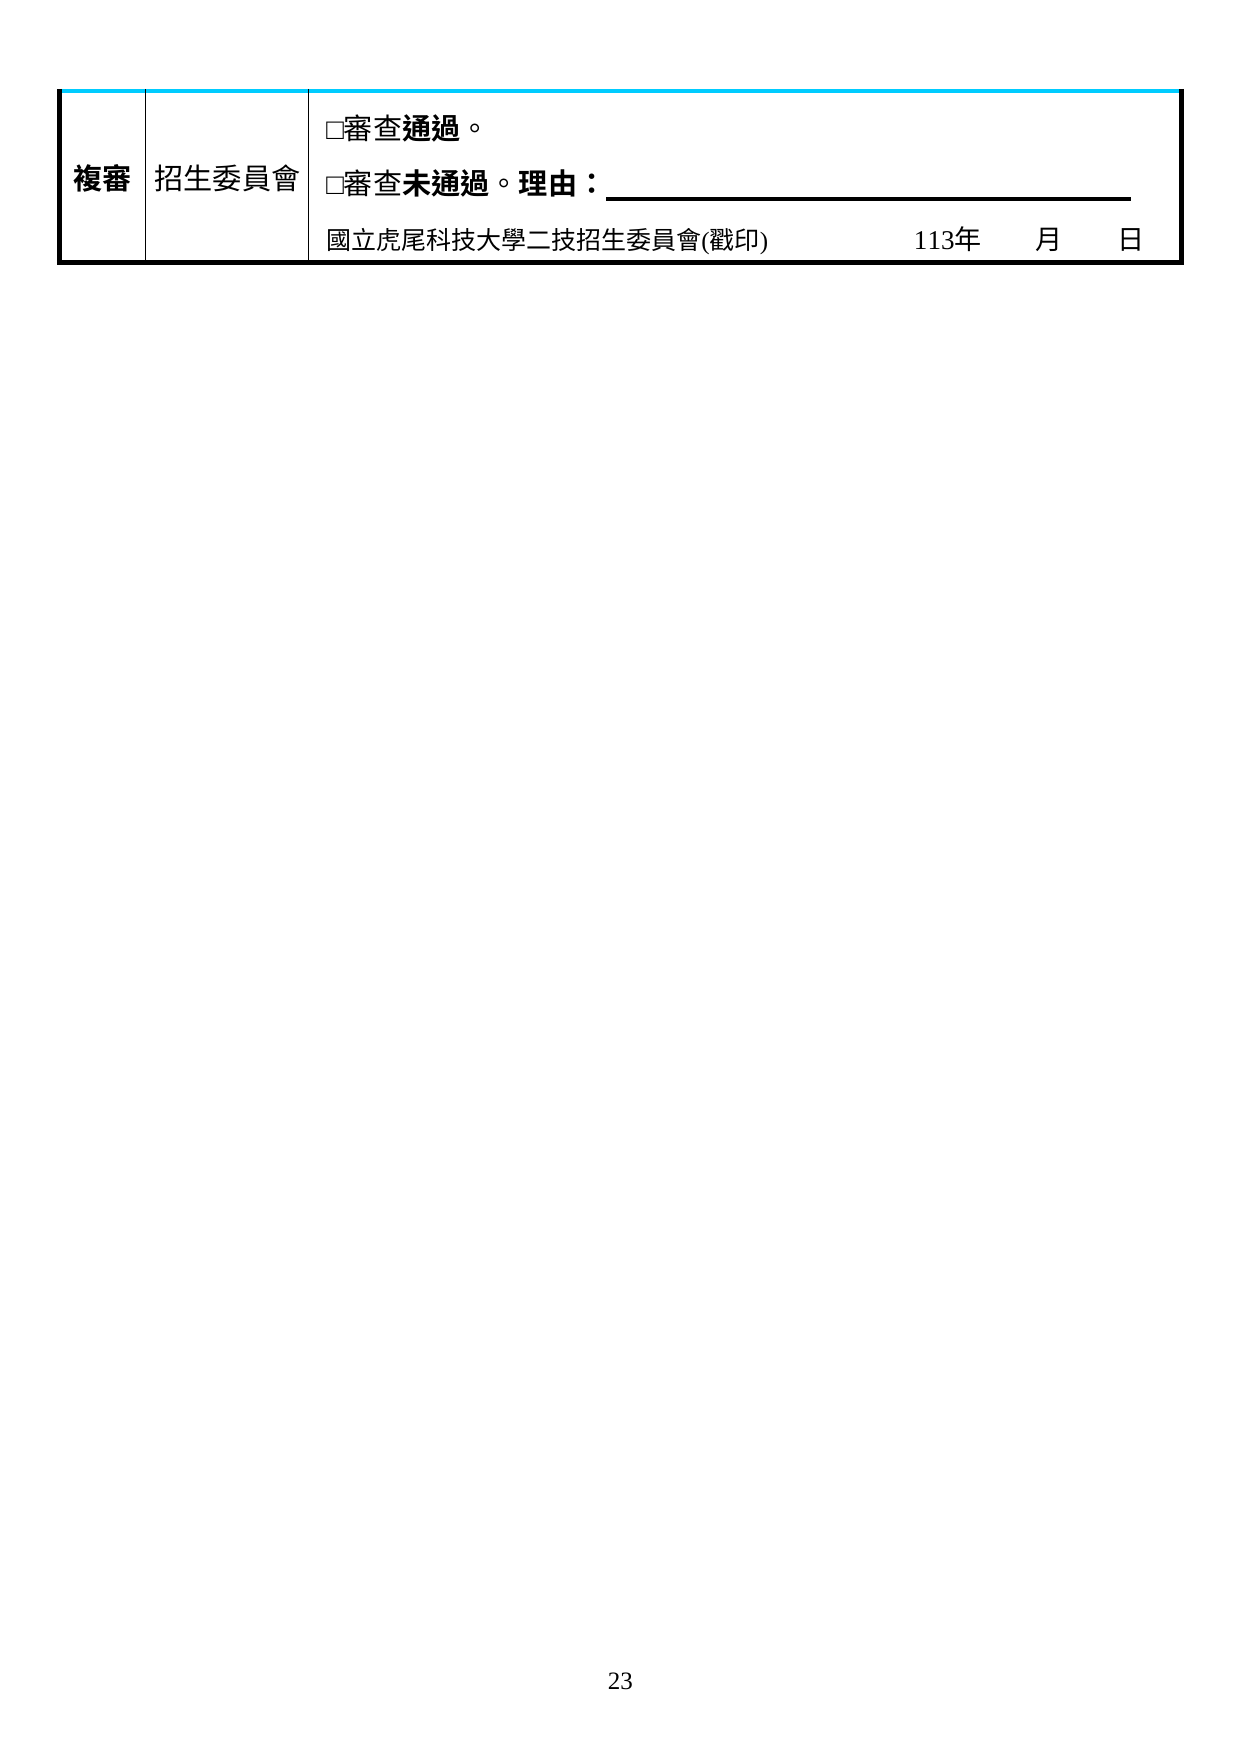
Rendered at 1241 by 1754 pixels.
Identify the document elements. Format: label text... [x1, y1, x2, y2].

table_cell □審查通過。 □審查未通過。理由： 國立虎尾科技大學二技招生委員會(戳印) 113年 月 日 [309, 93, 1179, 260]
table_cell 招生委員會 [146, 93, 308, 260]
table_cell 複審 [62, 93, 145, 260]
